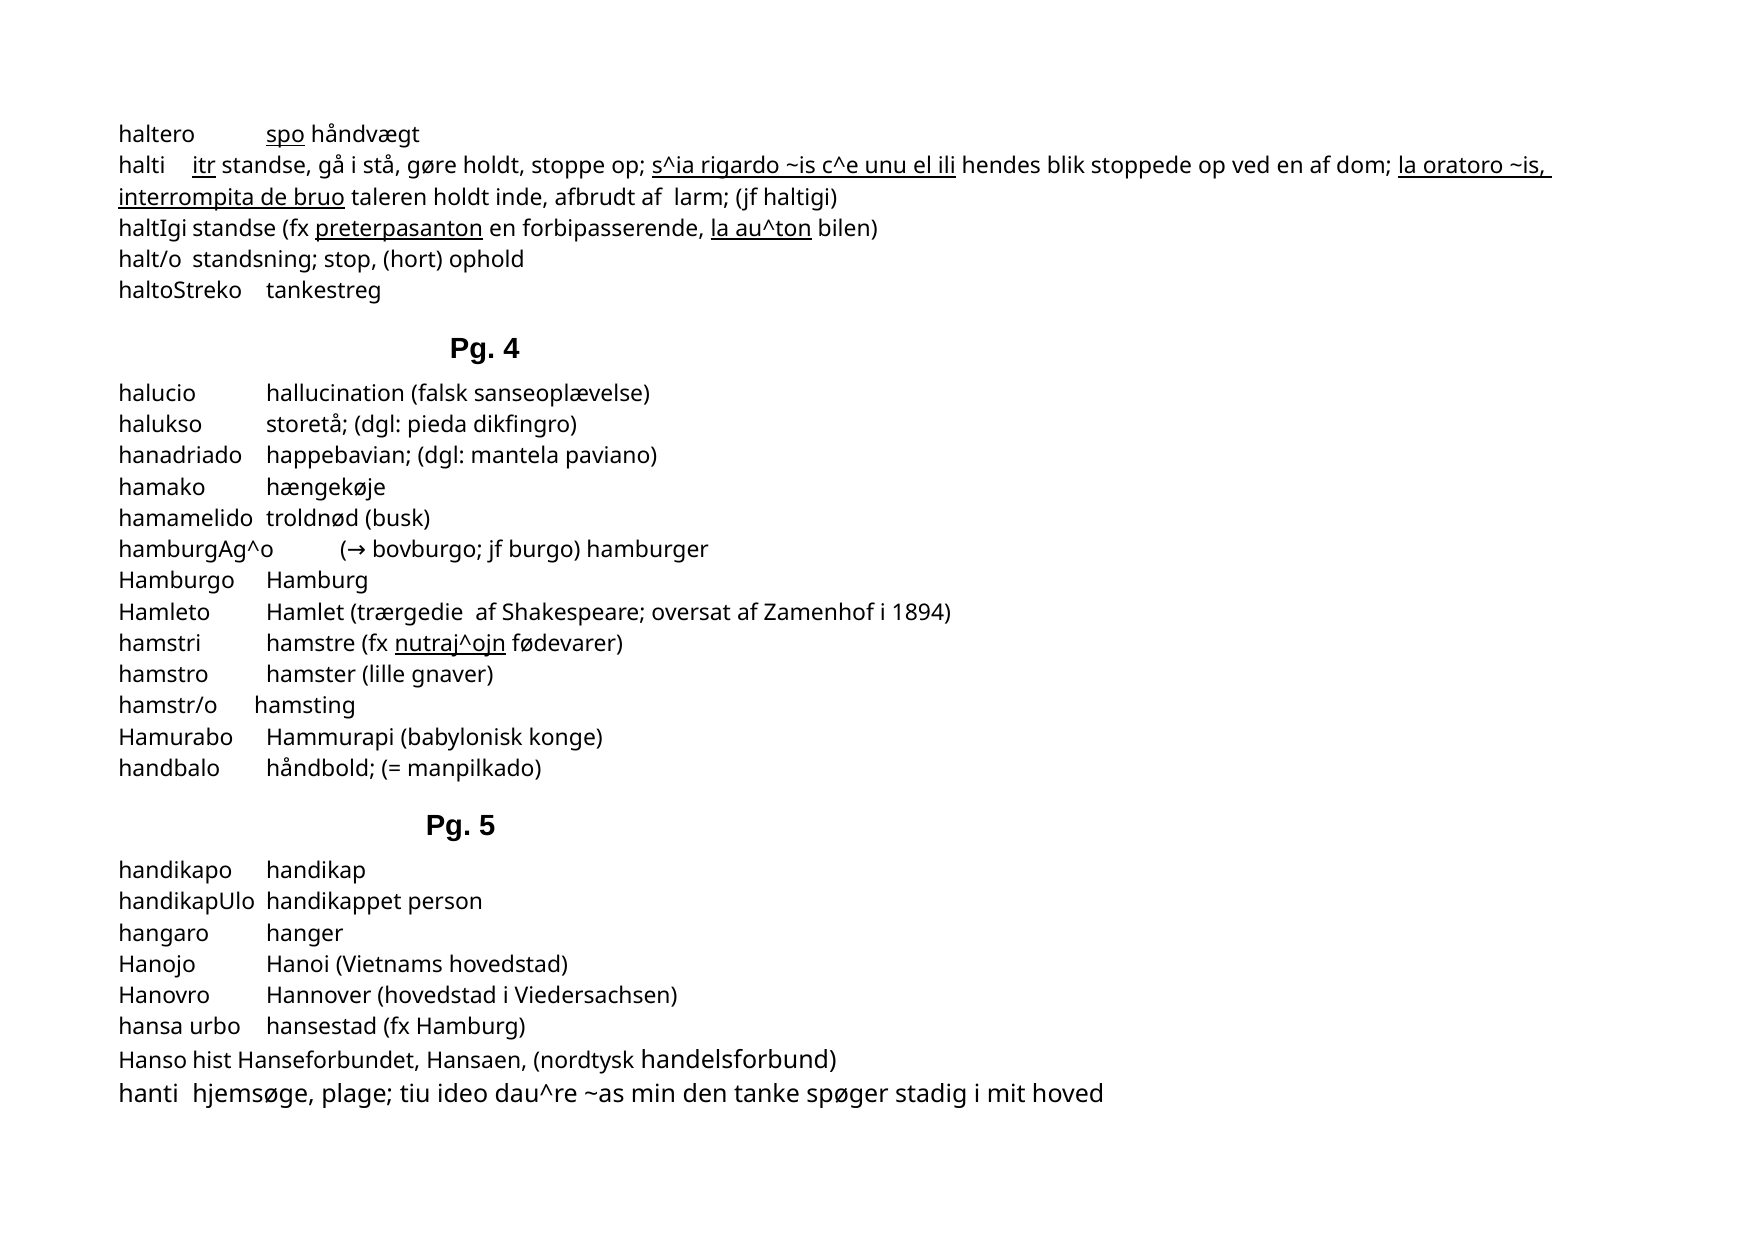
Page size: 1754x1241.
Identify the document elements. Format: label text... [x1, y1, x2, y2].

text haltoStreko tankestreg [118, 274, 1636, 306]
text hanadriado happebavian; (dgl: mantela paviano) [118, 439, 1636, 470]
text hangaro hanger [118, 916, 1636, 948]
text haltIgi standse (fx preterpasanton en forbipasserende, la au^ton bilen) [118, 212, 1636, 243]
text halt/o standsning; stop, (hort) ophold [118, 243, 1636, 274]
text Hamleto Hamlet (trærgedie af Shakespeare; oversat af Zamenhof i 1894) [118, 595, 1636, 627]
text hamako hængekøje [118, 470, 1636, 502]
text Hamburgo Hamburg [118, 564, 1636, 595]
text hamamelido troldnød (busk) [118, 502, 1636, 533]
text halti itr standse, gå i stå, gøre holdt, stoppe op; s^ia rigardo ~is c^e unu el ili hendes blik stoppede op ved en af dom; la oratoro ~is, interrompita de bruo taleren holdt inde, afbrudt af larm; (jf haltigi) [118, 149, 1636, 212]
subtitle Pg. 4 [118, 331, 1636, 364]
text Hanso hist Hanseforbundet, Hansaen, (nordtysk handelsforbund) [118, 1041, 1636, 1076]
text hanti hjemsøge, plage; tiu ideo dau^re ~as min den tanke spøger stadig i mit hoved [118, 1076, 1636, 1109]
text hamstr/o hamsting [118, 689, 1636, 720]
text Hanojo Hanoi (Vietnams hovedstad) [118, 948, 1636, 979]
text Hamurabo Hammurapi (babylonisk konge) [118, 720, 1636, 752]
text haltero spo håndvægt [118, 118, 1636, 149]
text hansa urbo hansestad (fx Hamburg) [118, 1010, 1636, 1041]
text hamburgAg^o (→ bovburgo; jf burgo) hamburger [118, 533, 1636, 564]
text Hanovro Hannover (hovedstad i Viedersachsen) [118, 979, 1636, 1010]
text hamstri hamstre (fx nutraj^ojn fødevarer) [118, 627, 1636, 658]
text halukso storetå; (dgl: pieda dikfingro) [118, 408, 1636, 439]
text handikapUlo handikappet person [118, 885, 1636, 916]
text hamstro hamster (lille gnaver) [118, 658, 1636, 689]
text handbalo håndbold; (= manpilkado) [118, 752, 1636, 783]
text halucio hallucination (falsk sanseoplævelse) [118, 377, 1636, 408]
text handikapo handikap [118, 854, 1636, 885]
subtitle Pg. 5 [118, 808, 1636, 841]
